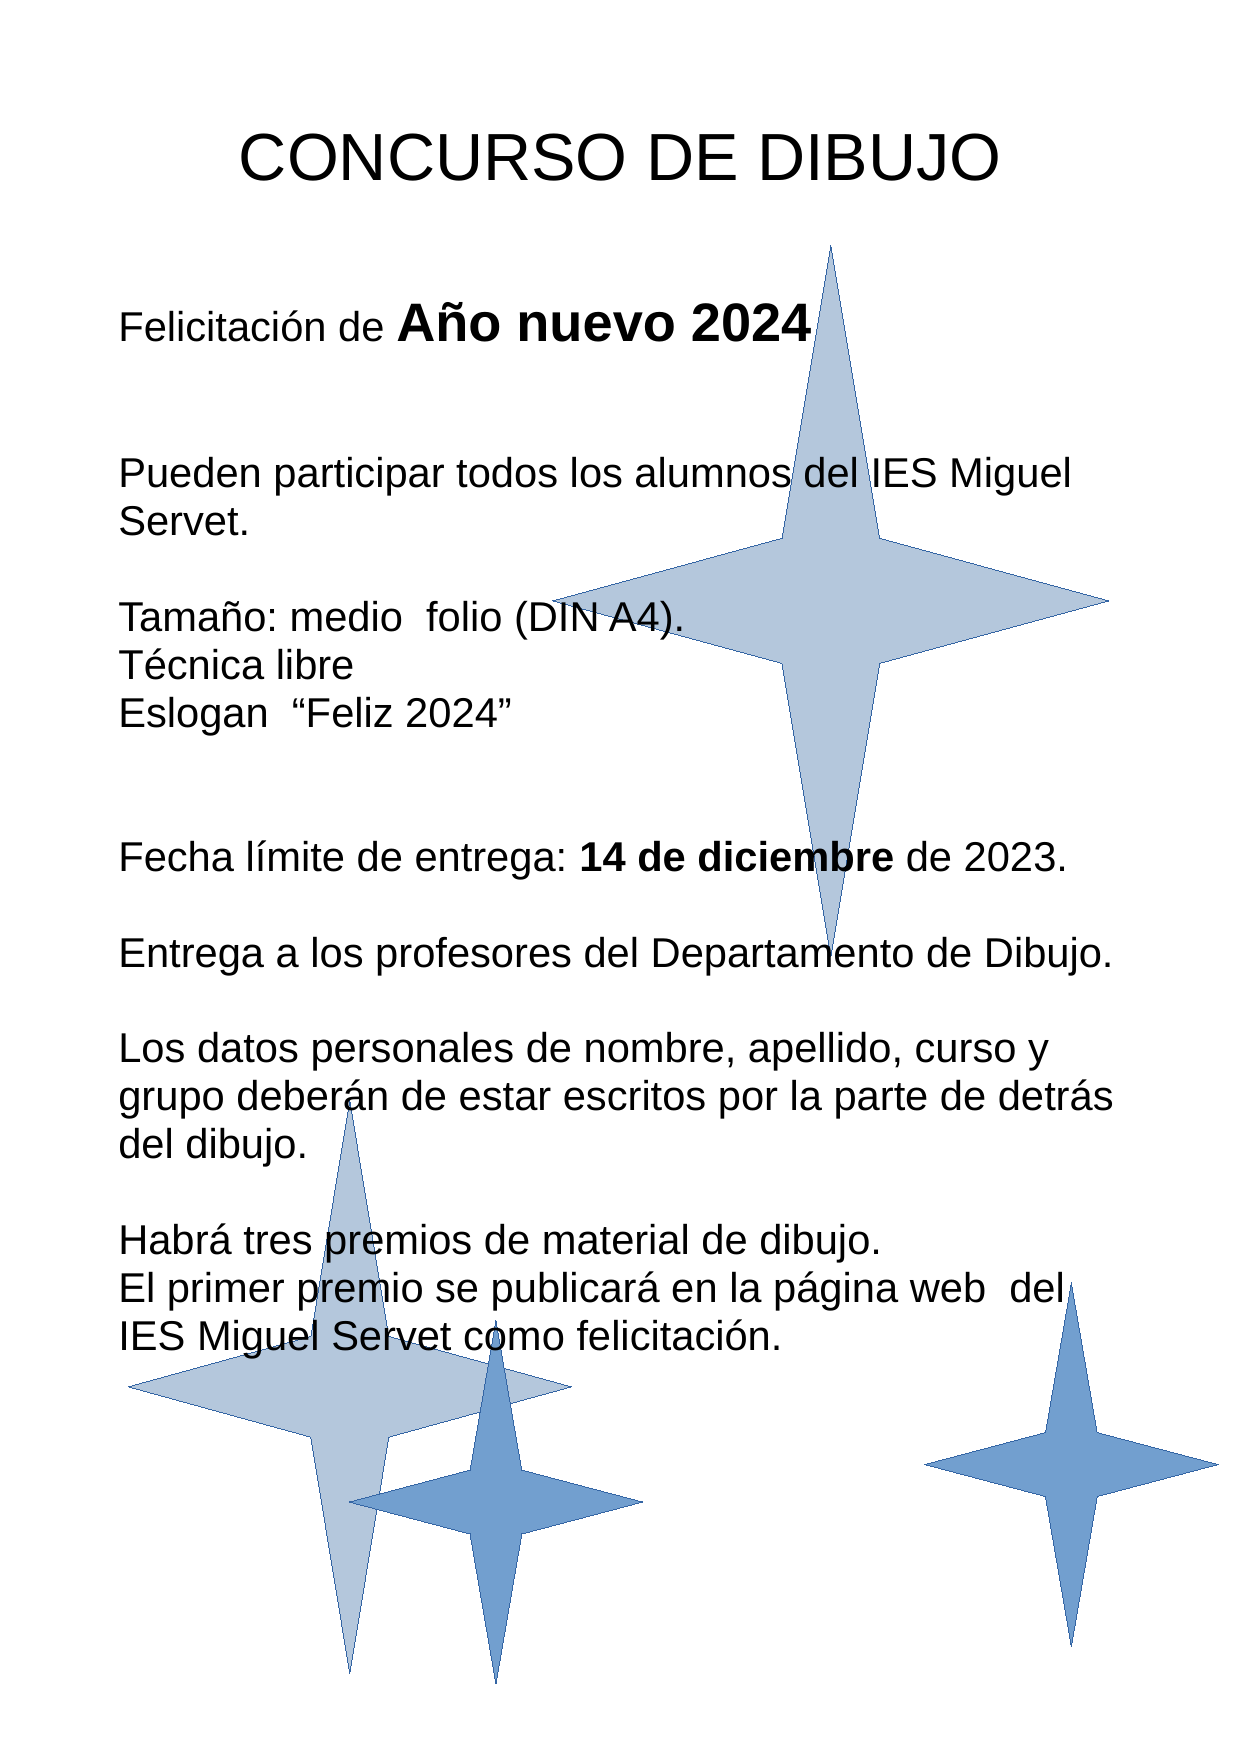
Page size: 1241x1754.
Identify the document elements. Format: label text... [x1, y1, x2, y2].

text Los datos personales de nombre, apellido, curso y grupo deberán de estar escritos por la parte de detrás del dibujo. [118, 1024, 1122, 1167]
text Fecha límite de entrega: 14 de diciembre de 2023. [118, 832, 817, 880]
text Tamaño: medio folio (DIN A4). [969, 592, 1122, 640]
text Felicitación de Año nuevo 2024 [118, 291, 823, 353]
text Pueden participar todos los alumnos del IES Miguel Servet. [865, 449, 1122, 544]
text El primer premio se publicará en la página web del IES Miguel Servet como felicitación. [118, 1263, 322, 1359]
text Habrá tres premios de material de dibujo. [118, 1215, 330, 1263]
text [839, 291, 1122, 353]
text Fecha límite de entrega: 14 de diciembre de 2023. [844, 832, 1122, 880]
text Entrega a los profesores del Departamento de Dibujo. [118, 928, 1122, 976]
text Pueden participar todos los alumnos del IES Miguel Servet. [118, 449, 796, 544]
text Tamaño: medio folio (DIN A4). [118, 592, 664, 640]
text Técnica libre [118, 640, 785, 688]
text [868, 688, 1122, 736]
text CONCURSO DE DIBUJO [118, 118, 1122, 195]
text El primer premio se publicará en la página web del IES Miguel Servet como felicitación. [377, 1263, 1122, 1359]
text Eslogan “Feliz 2024” [118, 688, 793, 736]
text [876, 640, 1122, 688]
text Habrá tres premios de material de dibujo. [369, 1215, 1122, 1263]
